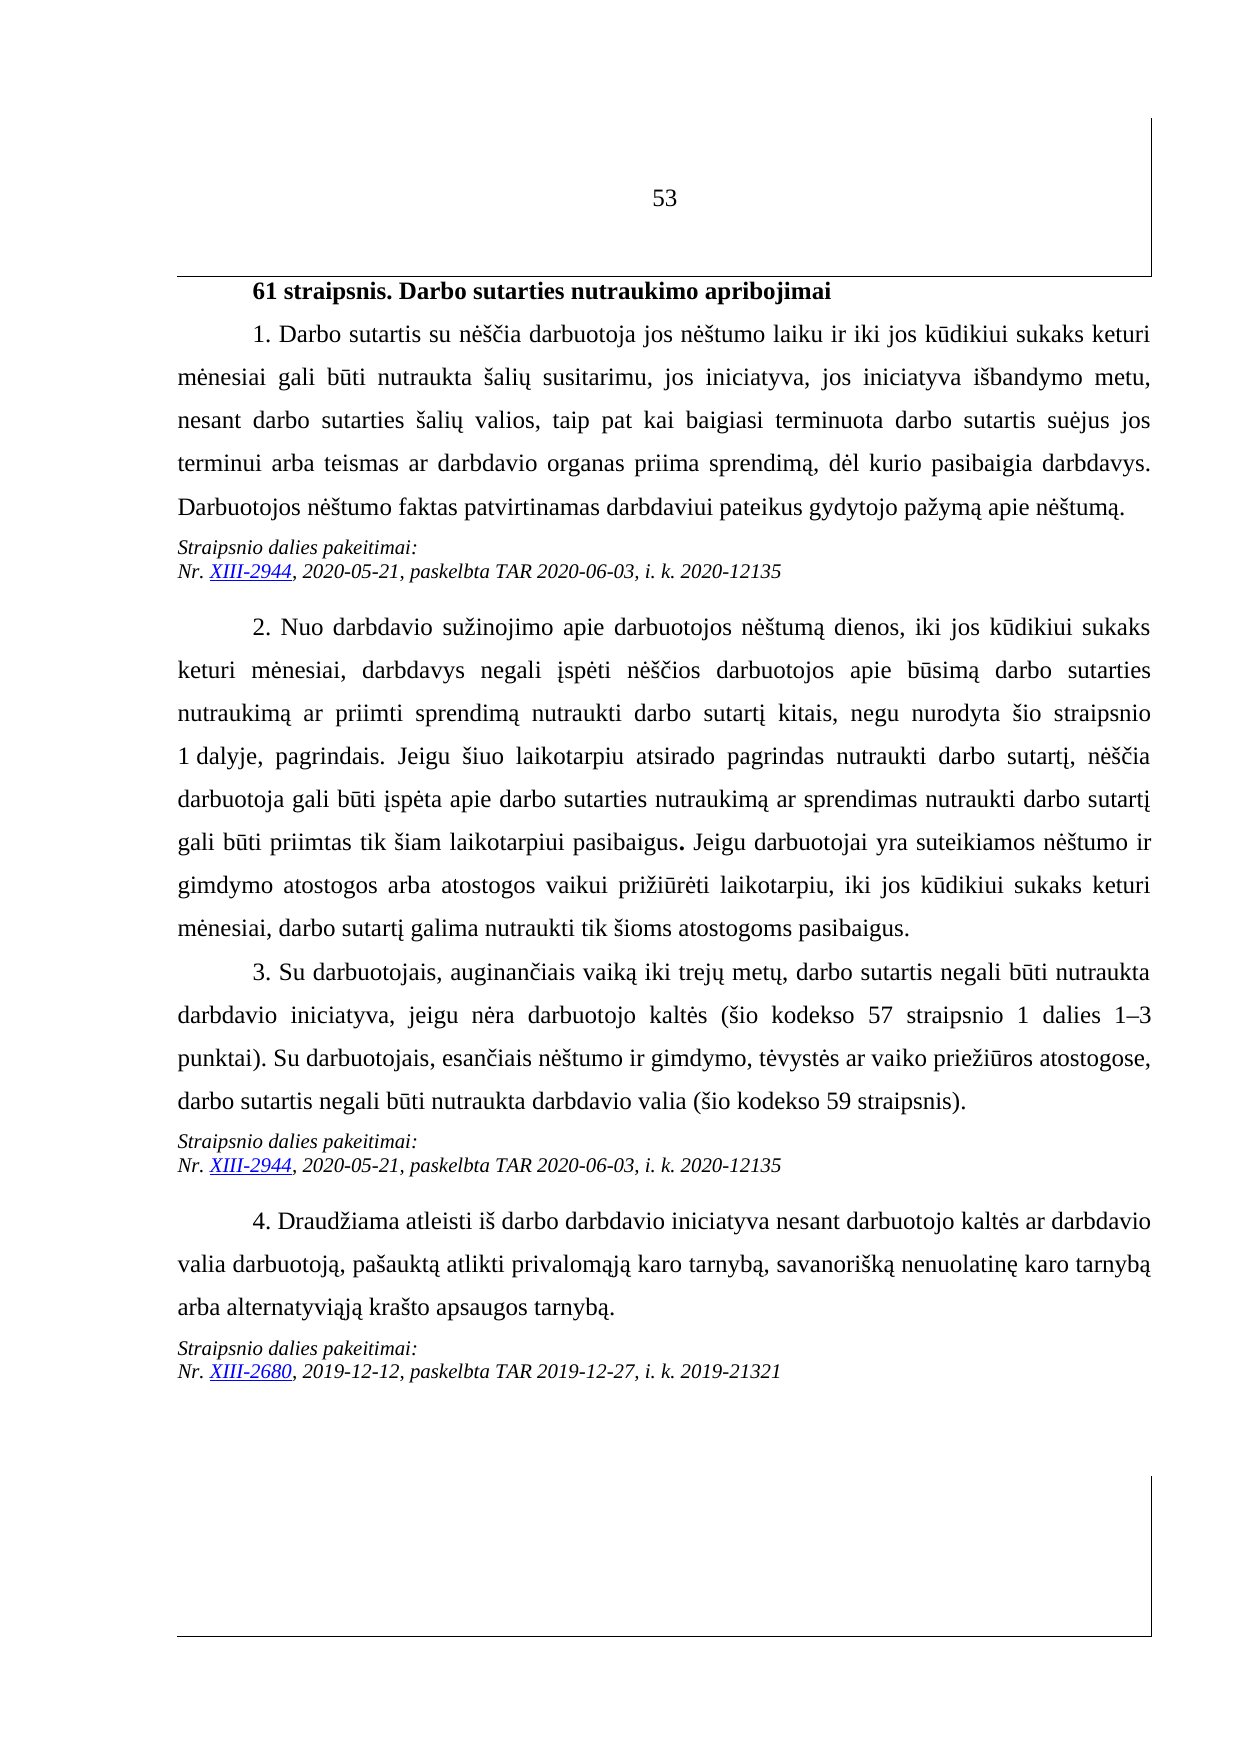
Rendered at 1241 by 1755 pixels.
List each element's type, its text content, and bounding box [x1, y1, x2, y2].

text Straipsnio dalies pakeitimai: [177, 1129, 1152, 1153]
text 1. Darbo sutartis su nėščia darbuotoja jos nėštumo laiku ir iki jos kūdikiui sukaks keturi mėnesiai gali būti nutraukta šalių susitarimu, jos iniciatyva, jos iniciatyva išbandymo metu, nesant darbo sutarties šalių valios, taip pat kai baigiasi terminuota darbo sutartis suėjus jos terminui arba teismas ar darbdavio organas priima sprendimą, dėl kurio pasibaigia darbdavys. Darbuotojos nėštumo faktas patvirtinamas darbdaviui pateikus gydytojo pažymą apie nėštumą. [177, 319, 1152, 520]
text 4. Draudžiama atleisti iš darbo darbdavio iniciatyva nesant darbuotojo kaltės ar darbdavio valia darbuotoją, pašauktą atlikti privalomąją karo tarnybą, savanorišką nenuolatinę karo tarnybą arba alternatyviąją krašto apsaugos tarnybą. [177, 1206, 1152, 1321]
subtitle 61 straipsnis. Darbo sutarties nutraukimo apribojimai [177, 276, 1152, 305]
text 3. Su darbuotojais, auginančiais vaiką iki trejų metų, darbo sutartis negali būti nutraukta darbdavio iniciatyva, jeigu nėra darbuotojo kaltės (šio kodekso 57 straipsnio 1 dalies 1–3 punktai). Su darbuotojais, esančiais nėštumo ir gimdymo, tėvystės ar vaiko priežiūros atostogose, darbo sutartis negali būti nutraukta darbdavio valia (šio kodekso 59 straipsnis). [177, 957, 1152, 1115]
text Nr. XIII-2944, 2020-05-21, paskelbta TAR 2020-06-03, i. k. 2020-12135 [177, 559, 1152, 583]
text Straipsnio dalies pakeitimai: [177, 535, 1152, 559]
text Nr. XIII-2944, 2020-05-21, paskelbta TAR 2020-06-03, i. k. 2020-12135 [177, 1153, 1152, 1177]
text Straipsnio dalies pakeitimai: [177, 1335, 1152, 1359]
text 2. Nuo darbdavio sužinojimo apie darbuotojos nėštumą dienos, iki jos kūdikiui sukaks keturi mėnesiai, darbdavys negali įspėti nėščios darbuotojos apie būsimą darbo sutarties nutraukimą ar priimti sprendimą nutraukti darbo sutartį kitais, negu nurodyta šio straipsnio 1 dalyje, pagrindais. Jeigu šiuo laikotarpiu atsirado pagrindas nutraukti darbo sutartį, nėščia darbuotoja gali būti įspėta apie darbo sutarties nutraukimą ar sprendimas nutraukti darbo sutartį gali būti priimtas tik šiam laikotarpiui pasibaigus. Jeigu darbuotojai yra suteikiamos nėštumo ir gimdymo atostogos arba atostogos vaikui prižiūrėti laikotarpiu, iki jos kūdikiui sukaks keturi mėnesiai, darbo sutartį galima nutraukti tik šioms atostogoms pasibaigus. [177, 612, 1152, 942]
text Nr. XIII-2680, 2019-12-12, paskelbta TAR 2019-12-27, i. k. 2019-21321 [177, 1359, 1152, 1383]
